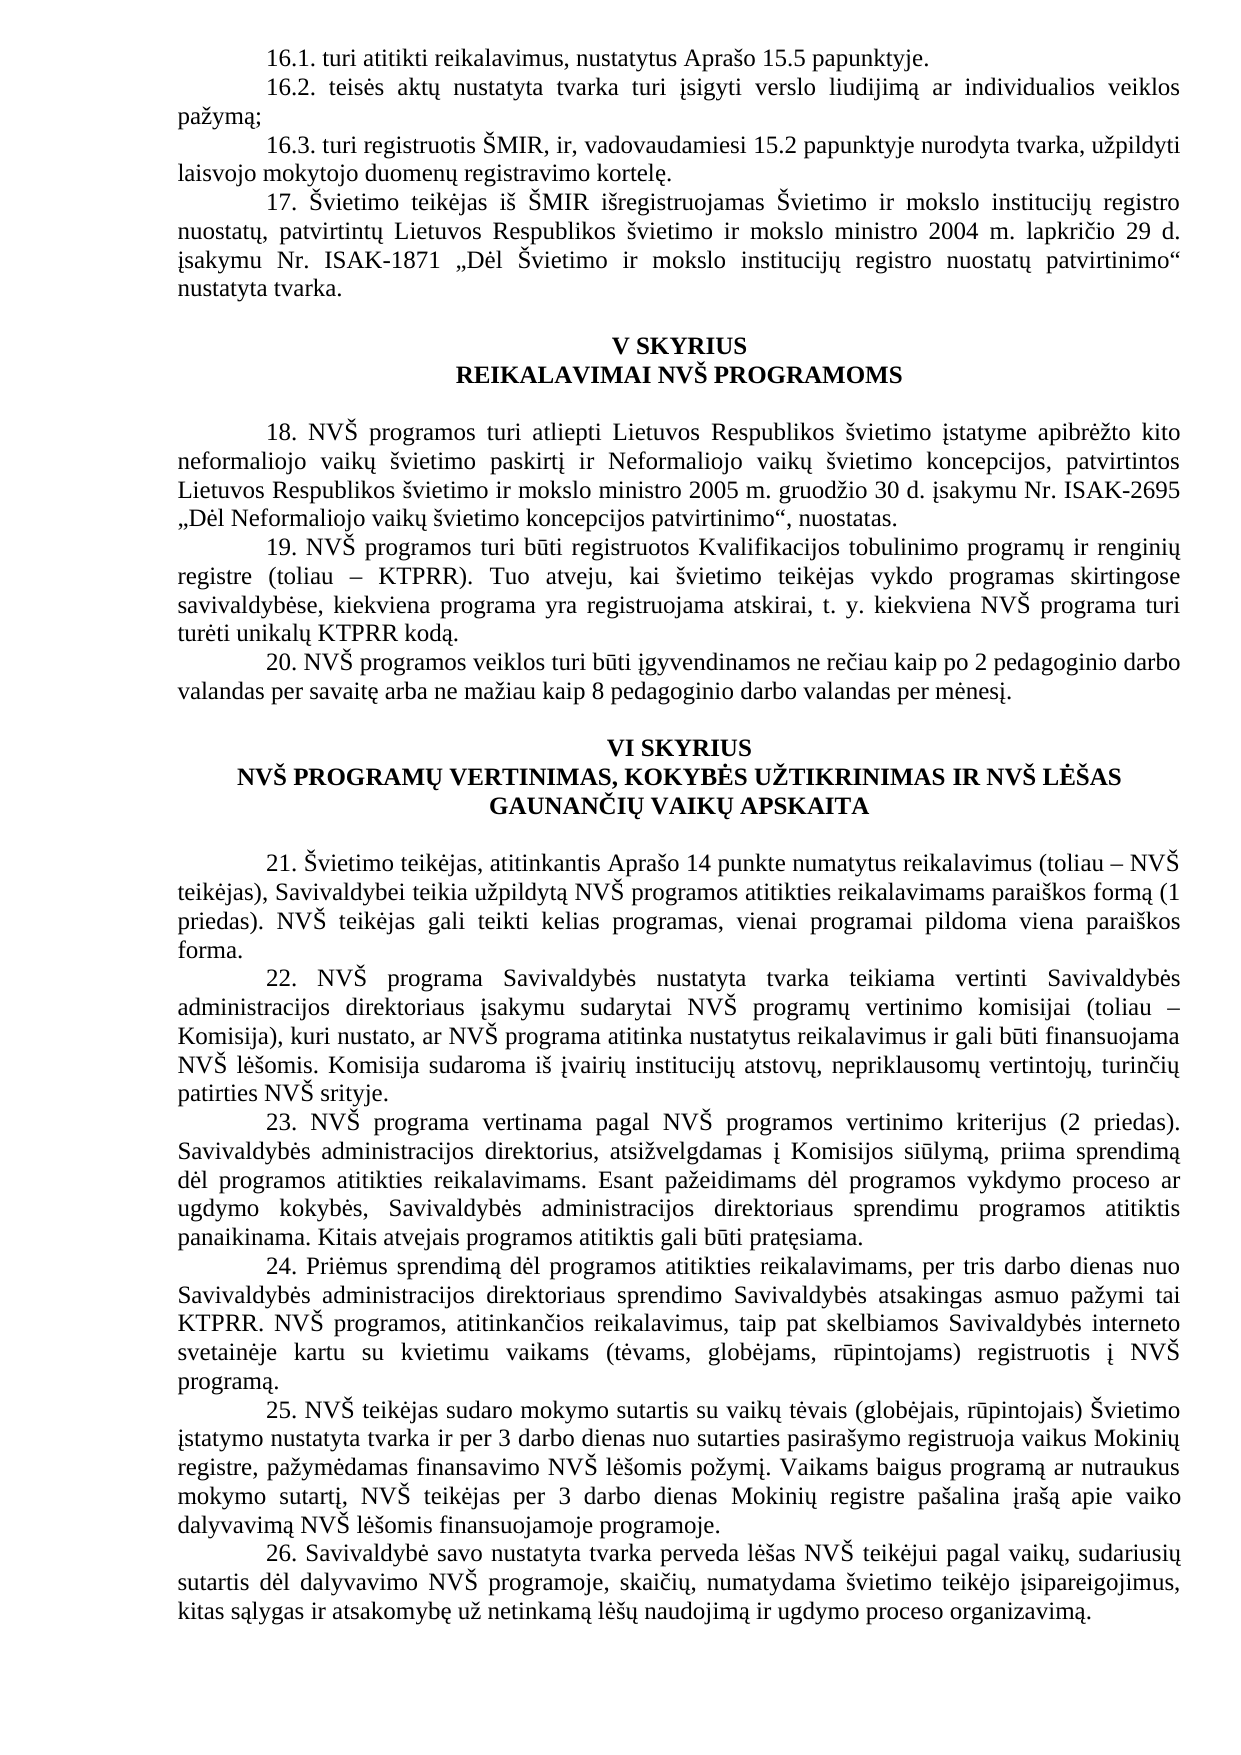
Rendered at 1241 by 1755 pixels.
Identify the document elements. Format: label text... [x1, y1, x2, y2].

text 19. NVŠ programos turi būti registruotos Kvalifikacijos tobulinimo programų ir renginių registre (toliau – KTPRR). Tuo atveju, kai švietimo teikėjas vykdo programas skirtingose savivaldybėse, kiekviena programa yra registruojama atskirai, t. y. kiekviena NVŠ programa turi turėti unikalų KTPRR kodą. [177, 532, 1181, 647]
text REIKALAVIMAI NVŠ PROGRAMOMS [177, 360, 1181, 388]
text 18. NVŠ programos turi atliepti Lietuvos Respublikos švietimo įstatyme apibrėžto kito neformaliojo vaikų švietimo paskirtį ir Neformaliojo vaikų švietimo koncepcijos, patvirtintos Lietuvos Respublikos švietimo ir mokslo ministro 2005 m. gruodžio 30 d. įsakymu Nr. ISAK-2695 „Dėl Neformaliojo vaikų švietimo koncepcijos patvirtinimo“, nuostatas. [177, 417, 1181, 532]
text 20. NVŠ programos veiklos turi būti įgyvendinamos ne rečiau kaip po 2 pedagoginio darbo valandas per savaitę arba ne mažiau kaip 8 pedagoginio darbo valandas per mėnesį. [177, 647, 1181, 705]
text V SKYRIUS [177, 331, 1181, 360]
text 25. NVŠ teikėjas sudaro mokymo sutartis su vaikų tėvais (globėjais, rūpintojais) Švietimo įstatymo nustatyta tvarka ir per 3 darbo dienas nuo sutarties pasirašymo registruoja vaikus Mokinių registre, pažymėdamas finansavimo NVŠ lėšomis požymį. Vaikams baigus programą ar nutraukus mokymo sutartį, NVŠ teikėjas per 3 darbo dienas Mokinių registre pašalina įrašą apie vaiko dalyvavimą NVŠ lėšomis finansuojamoje programoje. [177, 1395, 1181, 1538]
text 16.2. teisės aktų nustatyta tvarka turi įsigyti verslo liudijimą ar individualios veiklos pažymą; [177, 72, 1181, 130]
text NVŠ PROGRAMŲ VERTINIMAS, KOKYBĖS UŽTIKRINIMAS IR NVŠ LĖŠAS GAUNANČIŲ VAIKŲ APSKAITA [177, 762, 1181, 820]
text 16.1. turi atitikti reikalavimus, nustatytus Aprašo 15.5 papunktyje. [177, 43, 1181, 72]
text VI SKYRIUS [177, 733, 1181, 762]
text 16.3. turi registruotis ŠMIR, ir, vadovaudamiesi 15.2 papunktyje nurodyta tvarka, užpildyti laisvojo mokytojo duomenų registravimo kortelę. [177, 130, 1181, 187]
text 22. NVŠ programa Savivaldybės nustatyta tvarka teikiama vertinti Savivaldybės administracijos direktoriaus įsakymu sudarytai NVŠ programų vertinimo komisijai (toliau – Komisija), kuri nustato, ar NVŠ programa atitinka nustatytus reikalavimus ir gali būti finansuojama NVŠ lėšomis. Komisija sudaroma iš įvairių institucijų atstovų, nepriklausomų vertintojų, turinčių patirties NVŠ srityje. [177, 963, 1181, 1107]
text 26. Savivaldybė savo nustatyta tvarka perveda lėšas NVŠ teikėjui pagal vaikų, sudariusių sutartis dėl dalyvavimo NVŠ programoje, skaičių, numatydama švietimo teikėjo įsipareigojimus, kitas sąlygas ir atsakomybę už netinkamą lėšų naudojimą ir ugdymo proceso organizavimą. [177, 1538, 1181, 1625]
text 23. NVŠ programa vertinama pagal NVŠ programos vertinimo kriterijus (2 priedas). Savivaldybės administracijos direktorius, atsižvelgdamas į Komisijos siūlymą, priima sprendimą dėl programos atitikties reikalavimams. Esant pažeidimams dėl programos vykdymo proceso ar ugdymo kokybės, Savivaldybės administracijos direktoriaus sprendimu programos atitiktis panaikinama. Kitais atvejais programos atitiktis gali būti pratęsiama. [177, 1107, 1181, 1251]
text 21. Švietimo teikėjas, atitinkantis Aprašo 14 punkte numatytus reikalavimus (toliau – NVŠ teikėjas), Savivaldybei teikia užpildytą NVŠ programos atitikties reikalavimams paraiškos formą (1 priedas). NVŠ teikėjas gali teikti kelias programas, vienai programai pildoma viena paraiškos forma. [177, 848, 1181, 963]
text 24. Priėmus sprendimą dėl programos atitikties reikalavimams, per tris darbo dienas nuo Savivaldybės administracijos direktoriaus sprendimo Savivaldybės atsakingas asmuo pažymi tai KTPRR. NVŠ programos, atitinkančios reikalavimus, taip pat skelbiamos Savivaldybės interneto svetainėje kartu su kvietimu vaikams (tėvams, globėjams, rūpintojams) registruotis į NVŠ programą. [177, 1251, 1181, 1395]
text 17. Švietimo teikėjas iš ŠMIR išregistruojamas Švietimo ir mokslo institucijų registro nuostatų, patvirtintų Lietuvos Respublikos švietimo ir mokslo ministro 2004 m. lapkričio 29 d. įsakymu Nr. ISAK-1871 „Dėl Švietimo ir mokslo institucijų registro nuostatų patvirtinimo“ nustatyta tvarka. [177, 187, 1181, 302]
